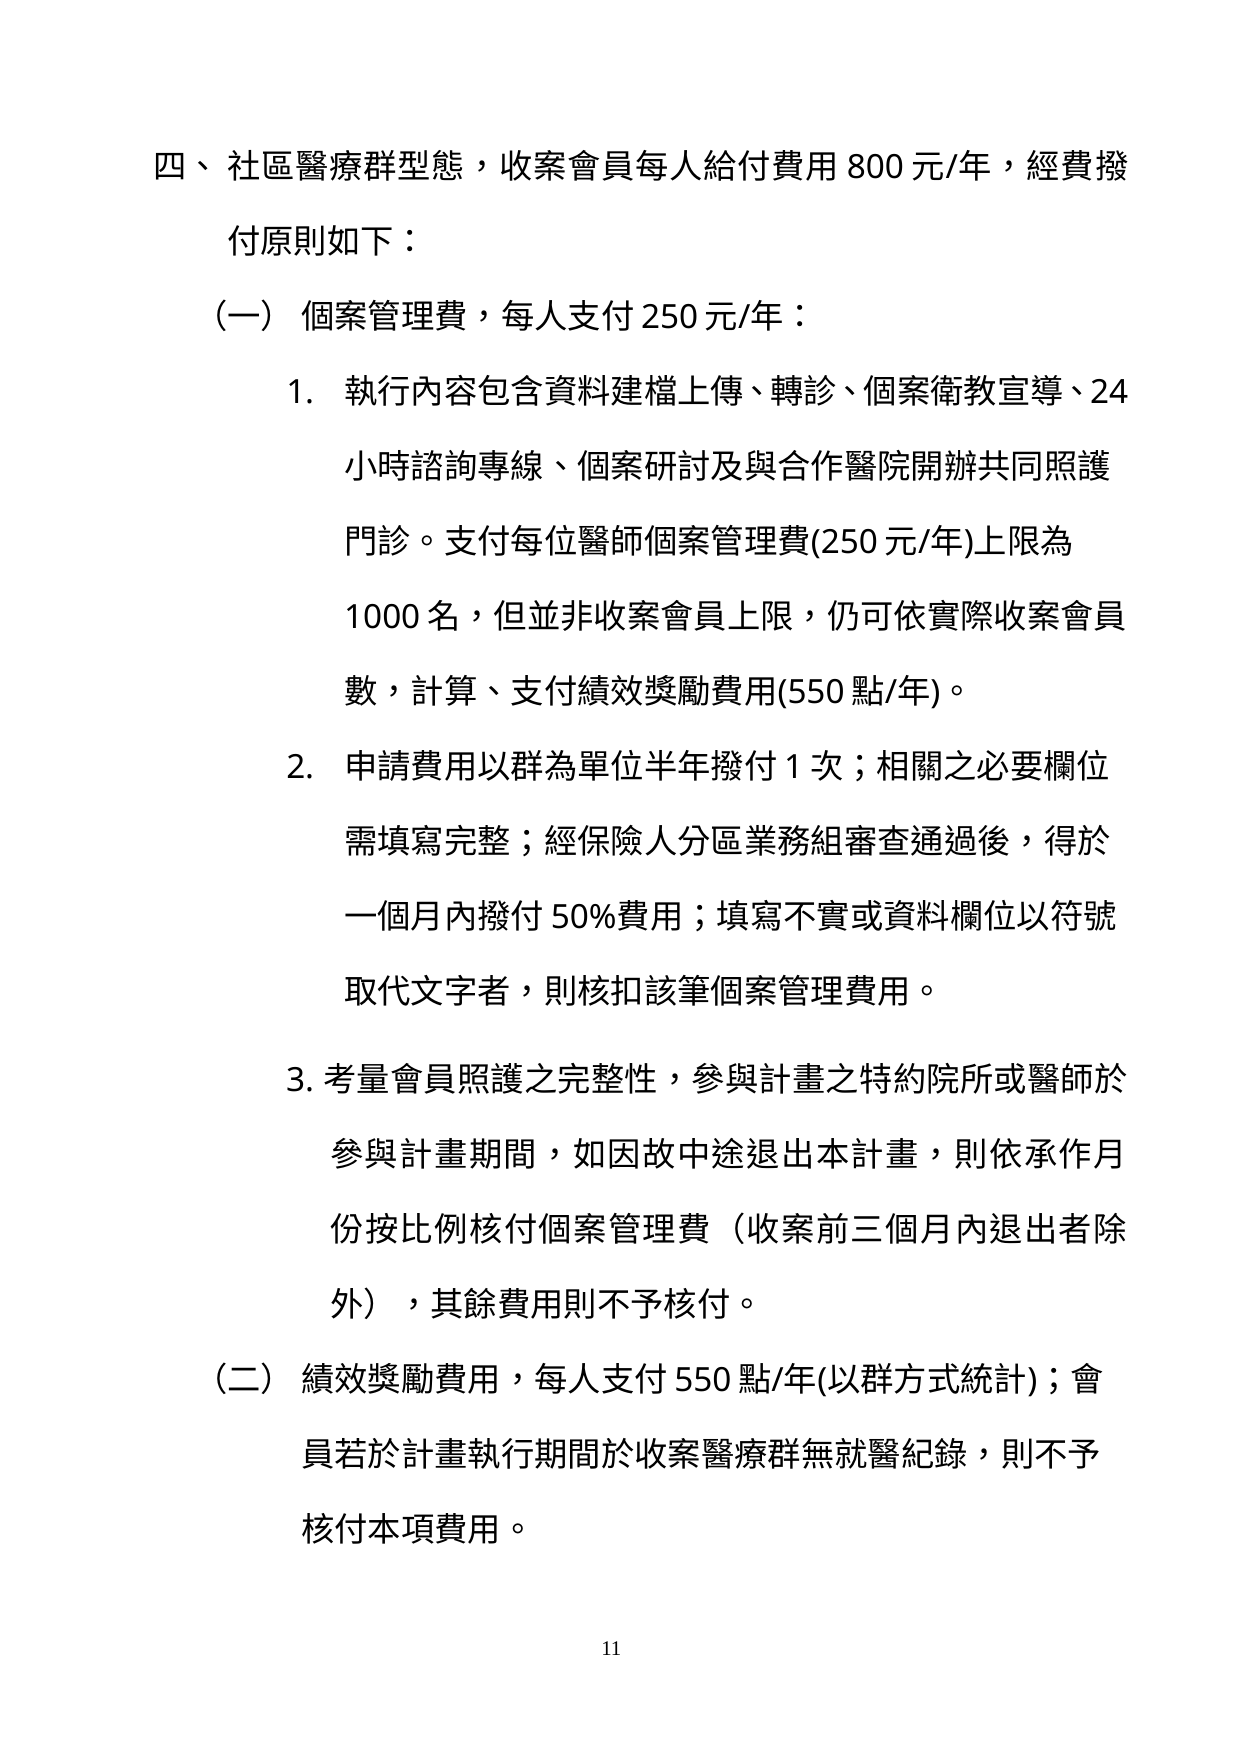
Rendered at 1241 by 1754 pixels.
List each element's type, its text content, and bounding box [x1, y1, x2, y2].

list 績效獎勵費用，每人支付550點/年(以群方式統計)；會員若於計畫執行期間於收案醫療群無就醫紀錄，則不予核付本項費用。 [194, 1339, 1128, 1564]
list 社區醫療群型態，收案會員每人給付費用800元/年，經費撥付原則如下： [153, 127, 1128, 277]
text 3. 考量會員照護之完整性，參與計畫之特約院所或醫師於參與計畫期間，如因故中途退出本計畫，則依承作月份按比例核付個案管理費（收案前三個月內退出者除外），其餘費用則不予核付。 [286, 1039, 1128, 1339]
list 申請費用以群為單位半年撥付1次；相關之必要欄位需填寫完整；經保險人分區業務組審查通過後，得於一個月內撥付50%費用；填寫不實或資料欄位以符號取代文字者，則核扣該筆個案管理費用。 [286, 727, 1128, 1027]
list 個案管理費，每人支付250元/年： [194, 277, 1128, 352]
list 執行內容包含資料建檔上傳、轉診、個案衛教宣導、24小時諮詢專線、個案研討及與合作醫院開辦共同照護門診。支付每位醫師個案管理費(250元/年)上限為1000名，但並非收案會員上限，仍可依實際收案會員數，計算、支付績效獎勵費用(550點/年)。 [286, 352, 1128, 727]
